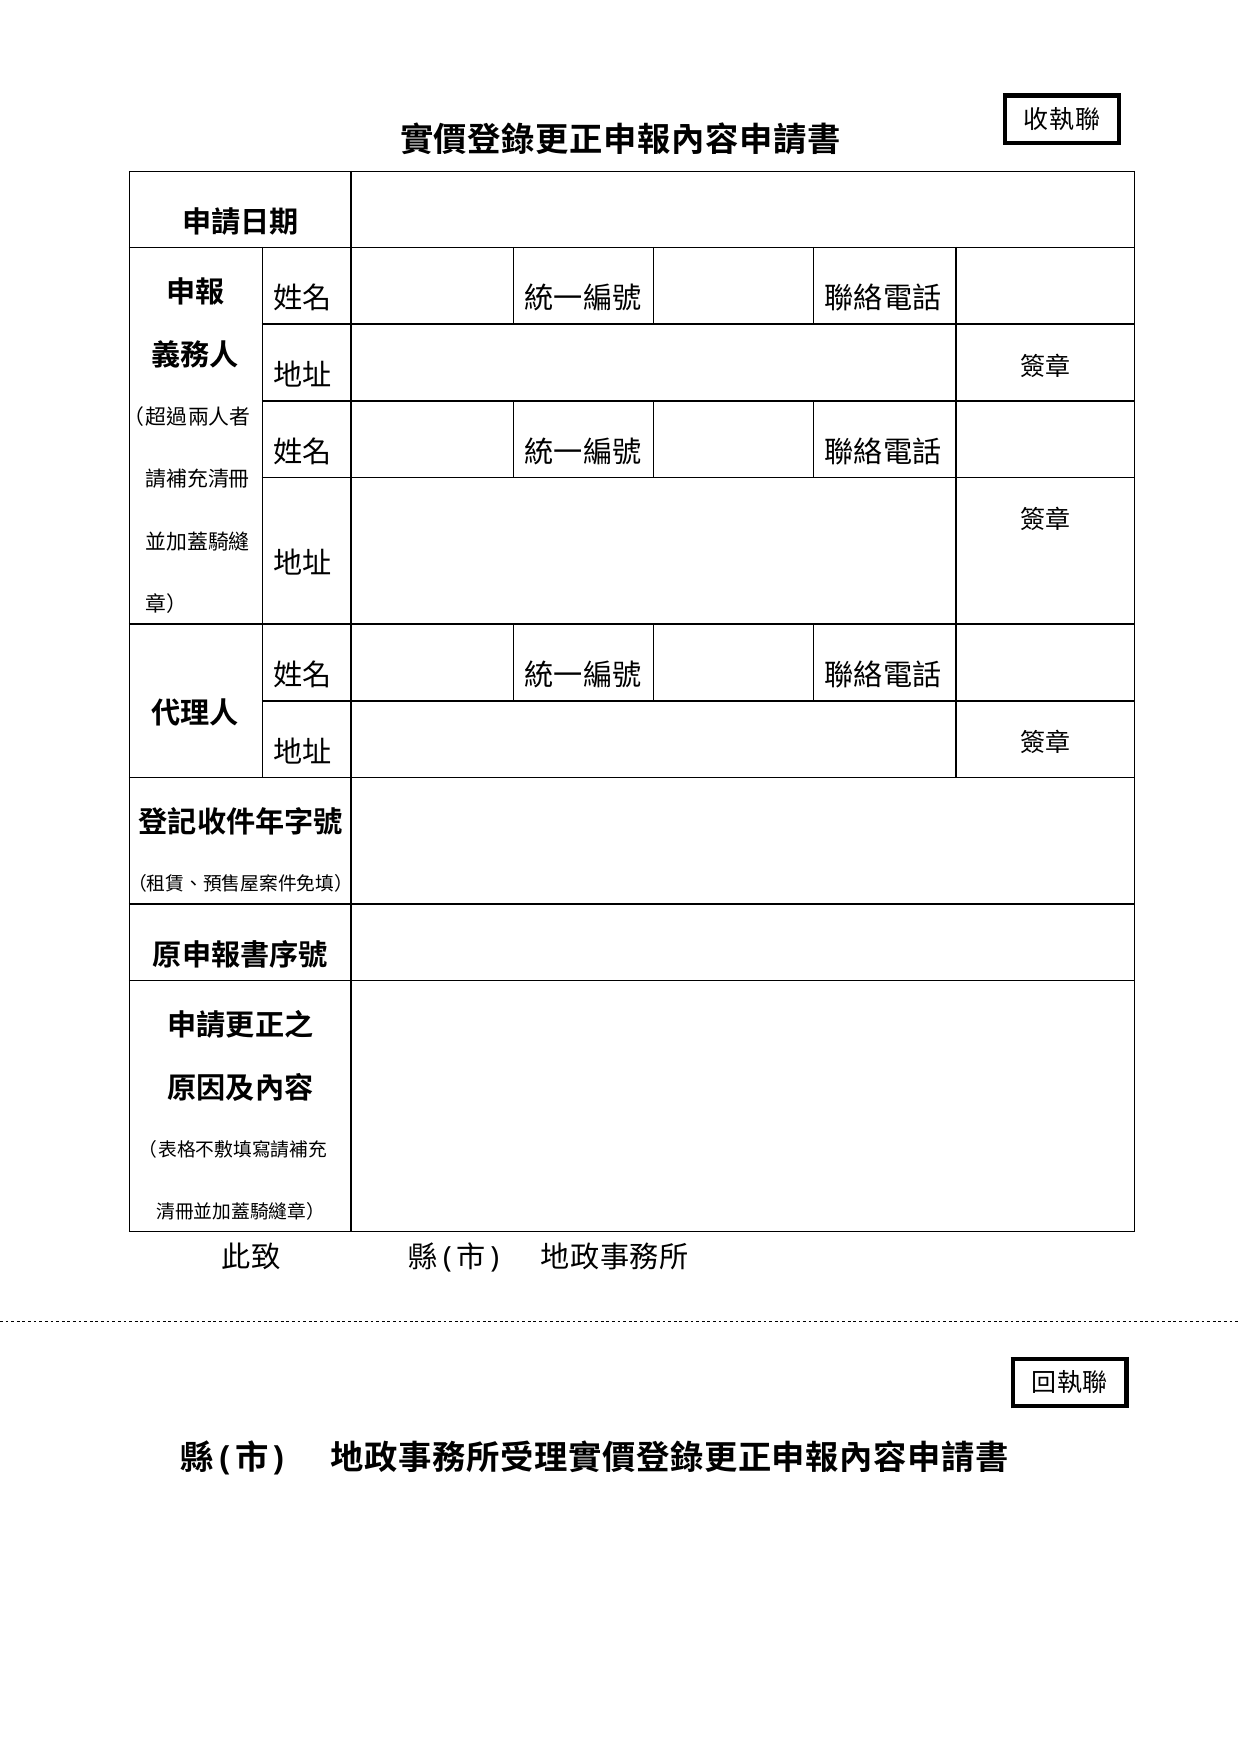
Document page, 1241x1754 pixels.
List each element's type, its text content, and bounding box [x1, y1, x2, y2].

table_cell [352, 981, 1134, 1231]
table_cell 申報 義務人 （超過兩人者請補充清冊並加蓋騎縫章） [130, 248, 262, 623]
table_cell [352, 625, 513, 700]
table_cell 地址 [263, 702, 350, 776]
table_cell [352, 702, 955, 776]
table_cell 地址 [263, 478, 350, 623]
table_cell [654, 625, 813, 700]
text 回執聯 [1030, 1368, 1109, 1397]
table_cell 地址 [263, 325, 350, 400]
table_cell 聯絡電話 [814, 248, 955, 323]
table_cell [352, 778, 1134, 903]
table_cell [352, 248, 513, 323]
table_cell [957, 625, 1134, 700]
table_cell 簽章 [957, 478, 1134, 623]
text ○○縣(市)○○地政事務所受理實價登錄更正申報內容申請書 [118, 1415, 1122, 1478]
table_cell 姓名 [263, 248, 350, 323]
table_cell [654, 402, 813, 476]
table_cell 代理人 [130, 625, 262, 776]
text 此致 ○○縣(市)○○地政事務所 [118, 1232, 1122, 1278]
table_cell [352, 478, 955, 623]
table_cell [957, 402, 1134, 476]
table_header [352, 172, 1134, 247]
table_cell [352, 402, 513, 476]
table_cell [654, 248, 813, 323]
table_cell 申請更正之 原因及內容 （表格不敷填寫請補充 清冊並加蓋騎縫章） [130, 981, 350, 1231]
table_cell 聯絡電話 [814, 402, 955, 476]
table_cell 統一編號 [514, 402, 653, 476]
table_header 申請日期 [130, 172, 350, 247]
text 實價登錄更正申報內容申請書 [118, 96, 1122, 158]
table_cell 聯絡電話 [814, 625, 955, 700]
table_cell [352, 905, 1134, 979]
table_cell [352, 325, 955, 400]
table_cell 姓名 [263, 625, 350, 700]
table_cell [957, 248, 1134, 323]
table_cell 簽章 [957, 702, 1134, 776]
table_cell 統一編號 [514, 625, 653, 700]
table_cell 原申報書序號 [130, 905, 350, 979]
table_cell 統一編號 [514, 248, 653, 323]
table_cell 簽章 [957, 325, 1134, 400]
text 收執聯 [1022, 105, 1102, 133]
table_cell 姓名 [263, 402, 350, 476]
table_cell 登記收件年字號 （租賃、預售屋案件免填） [130, 778, 350, 903]
